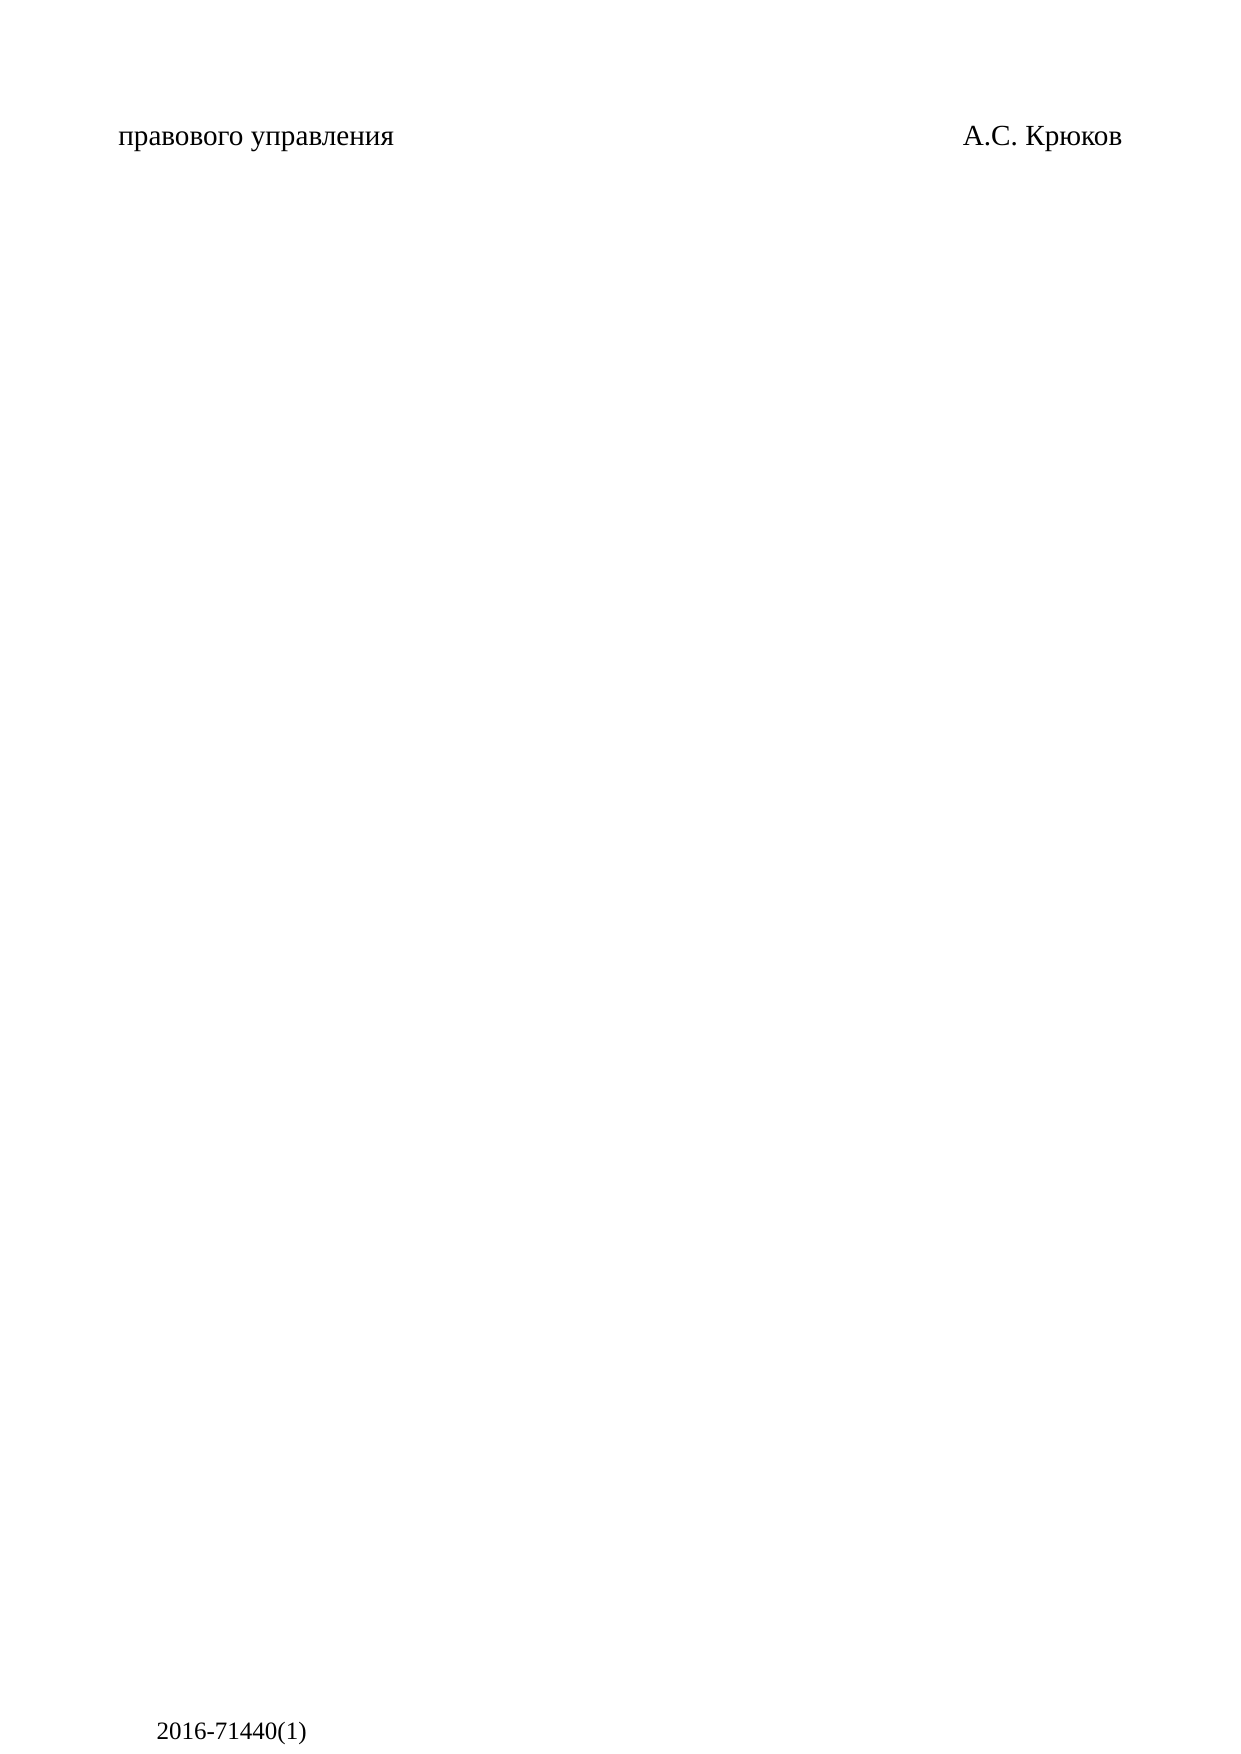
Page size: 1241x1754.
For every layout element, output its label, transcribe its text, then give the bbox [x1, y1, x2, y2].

text правового управления А.С. Крюков [117, 118, 1122, 152]
